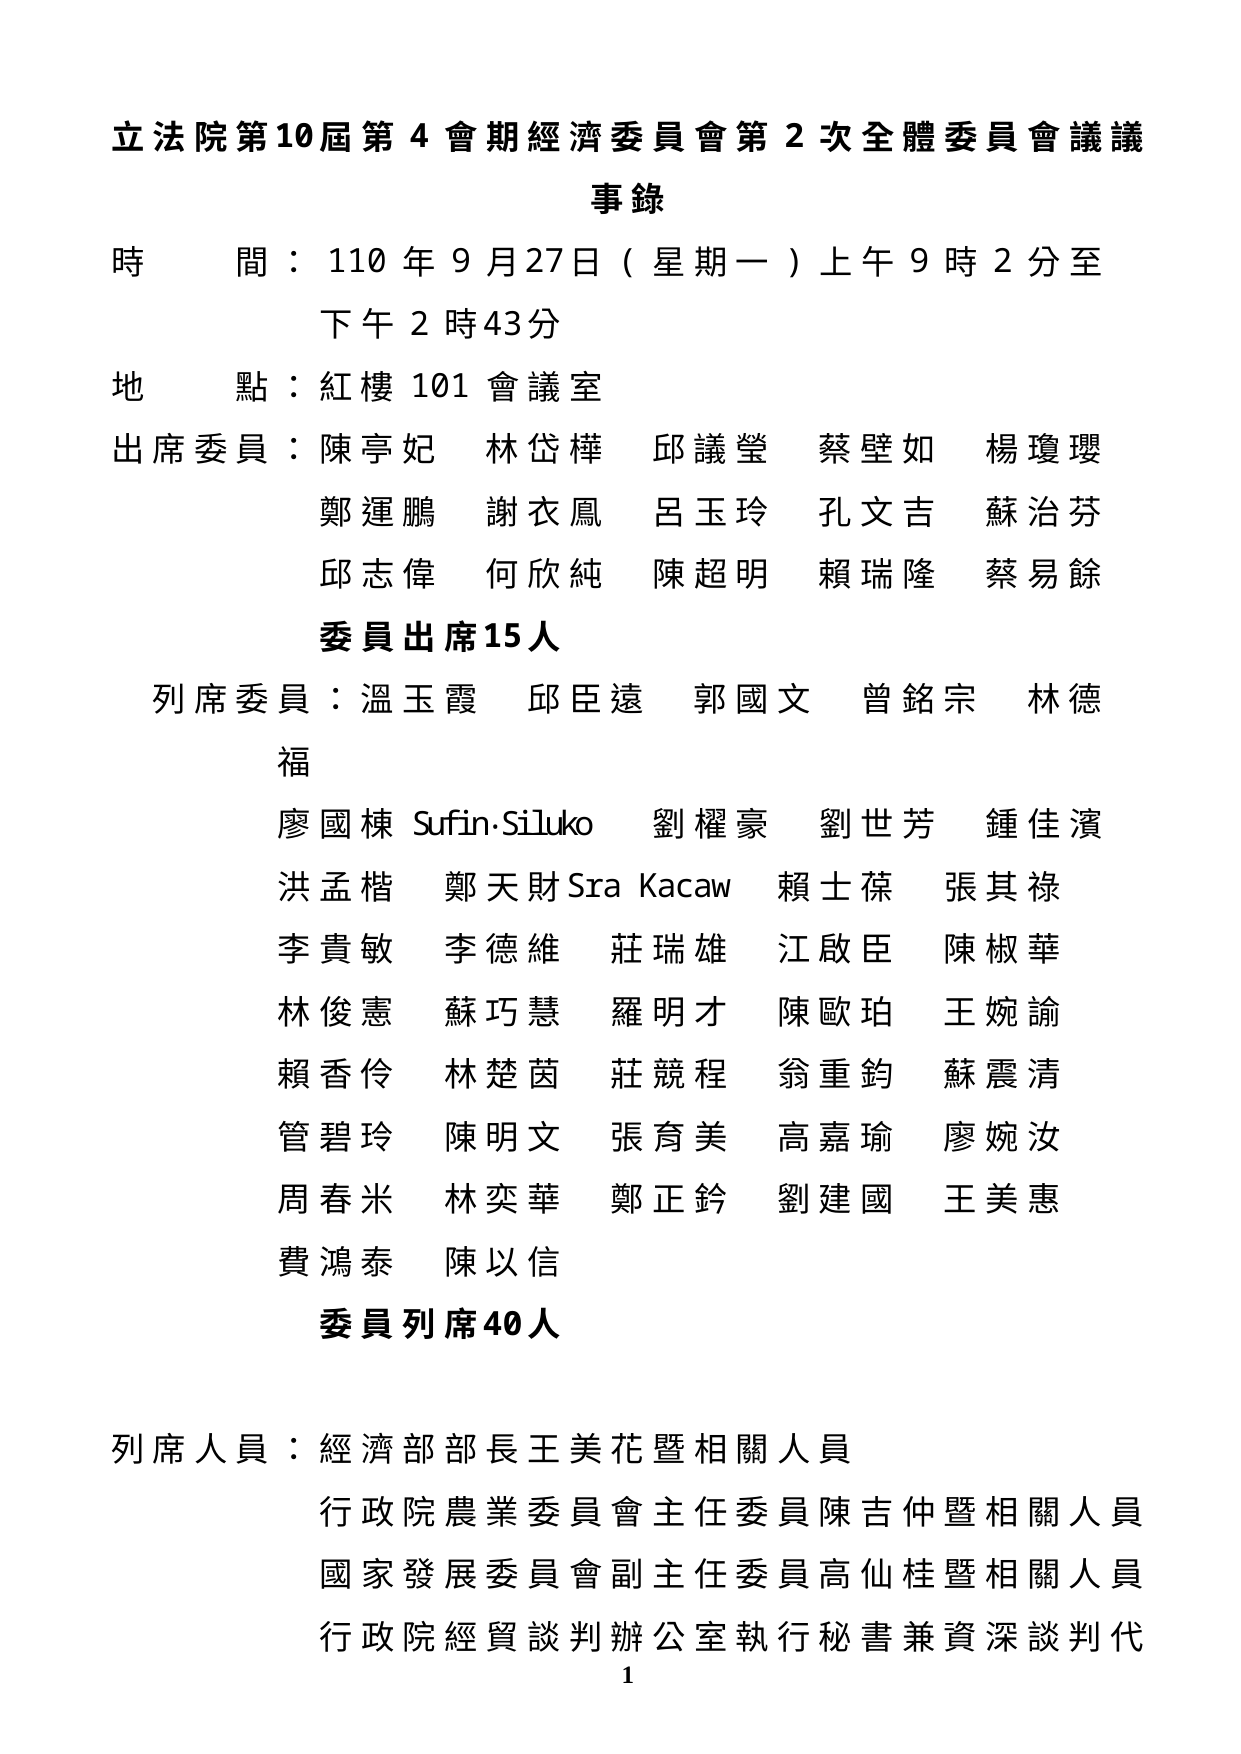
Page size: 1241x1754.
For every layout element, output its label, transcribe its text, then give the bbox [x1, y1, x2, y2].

text 列席委員：溫玉霞 邱臣遠 郭國文 曾銘宗 林德福 廖國棟Sufin‧Siluko 劉櫂豪 劉世芳 鍾佳濱 洪孟楷 鄭天財Sra Kacaw 賴士葆 張其祿 李貴敏 李德維 莊瑞雄 江啟臣 陳椒華 林俊憲 蘇巧慧 羅明才 陳歐珀 王婉諭 賴香伶 林楚茵 莊競程 翁重鈞 蘇震清 管碧玲 陳明文 張育美 高嘉瑜 廖婉汝 周春米 林奕華 鄭正鈐 劉建國 王美惠 費鴻泰 陳以信 [107, 656, 1114, 1281]
text 列席人員：經濟部部長王美花暨相關人員 [107, 1406, 1148, 1468]
text 行政院經貿談判辦公室執行秘書兼資深談判代 [278, 1593, 1148, 1656]
text 出席委員：陳亭妃 林岱樺 邱議瑩 蔡壁如 楊瓊瓔 鄭運鵬 謝衣鳯 呂玉玲 孔文吉 蘇治芬 邱志偉 何欣純 陳超明 賴瑞隆 蔡易餘 [107, 406, 1114, 593]
text 國家發展委員會副主任委員高仙桂暨相關人員 [278, 1531, 1148, 1593]
text 立法院第10屆第4會期經濟委員會第2次全體委員會議議事錄 [107, 93, 1148, 218]
text 委員出席15人 [276, 593, 1114, 656]
text 時 間：110年9月27日(星期一)上午9時2分至下午2時43分 [107, 218, 1131, 343]
text 行政院農業委員會主任委員陳吉仲暨相關人員 [278, 1468, 1148, 1531]
text 委員列席40人 [107, 1281, 1114, 1343]
text 地 點：紅樓101會議室 [107, 343, 1148, 406]
